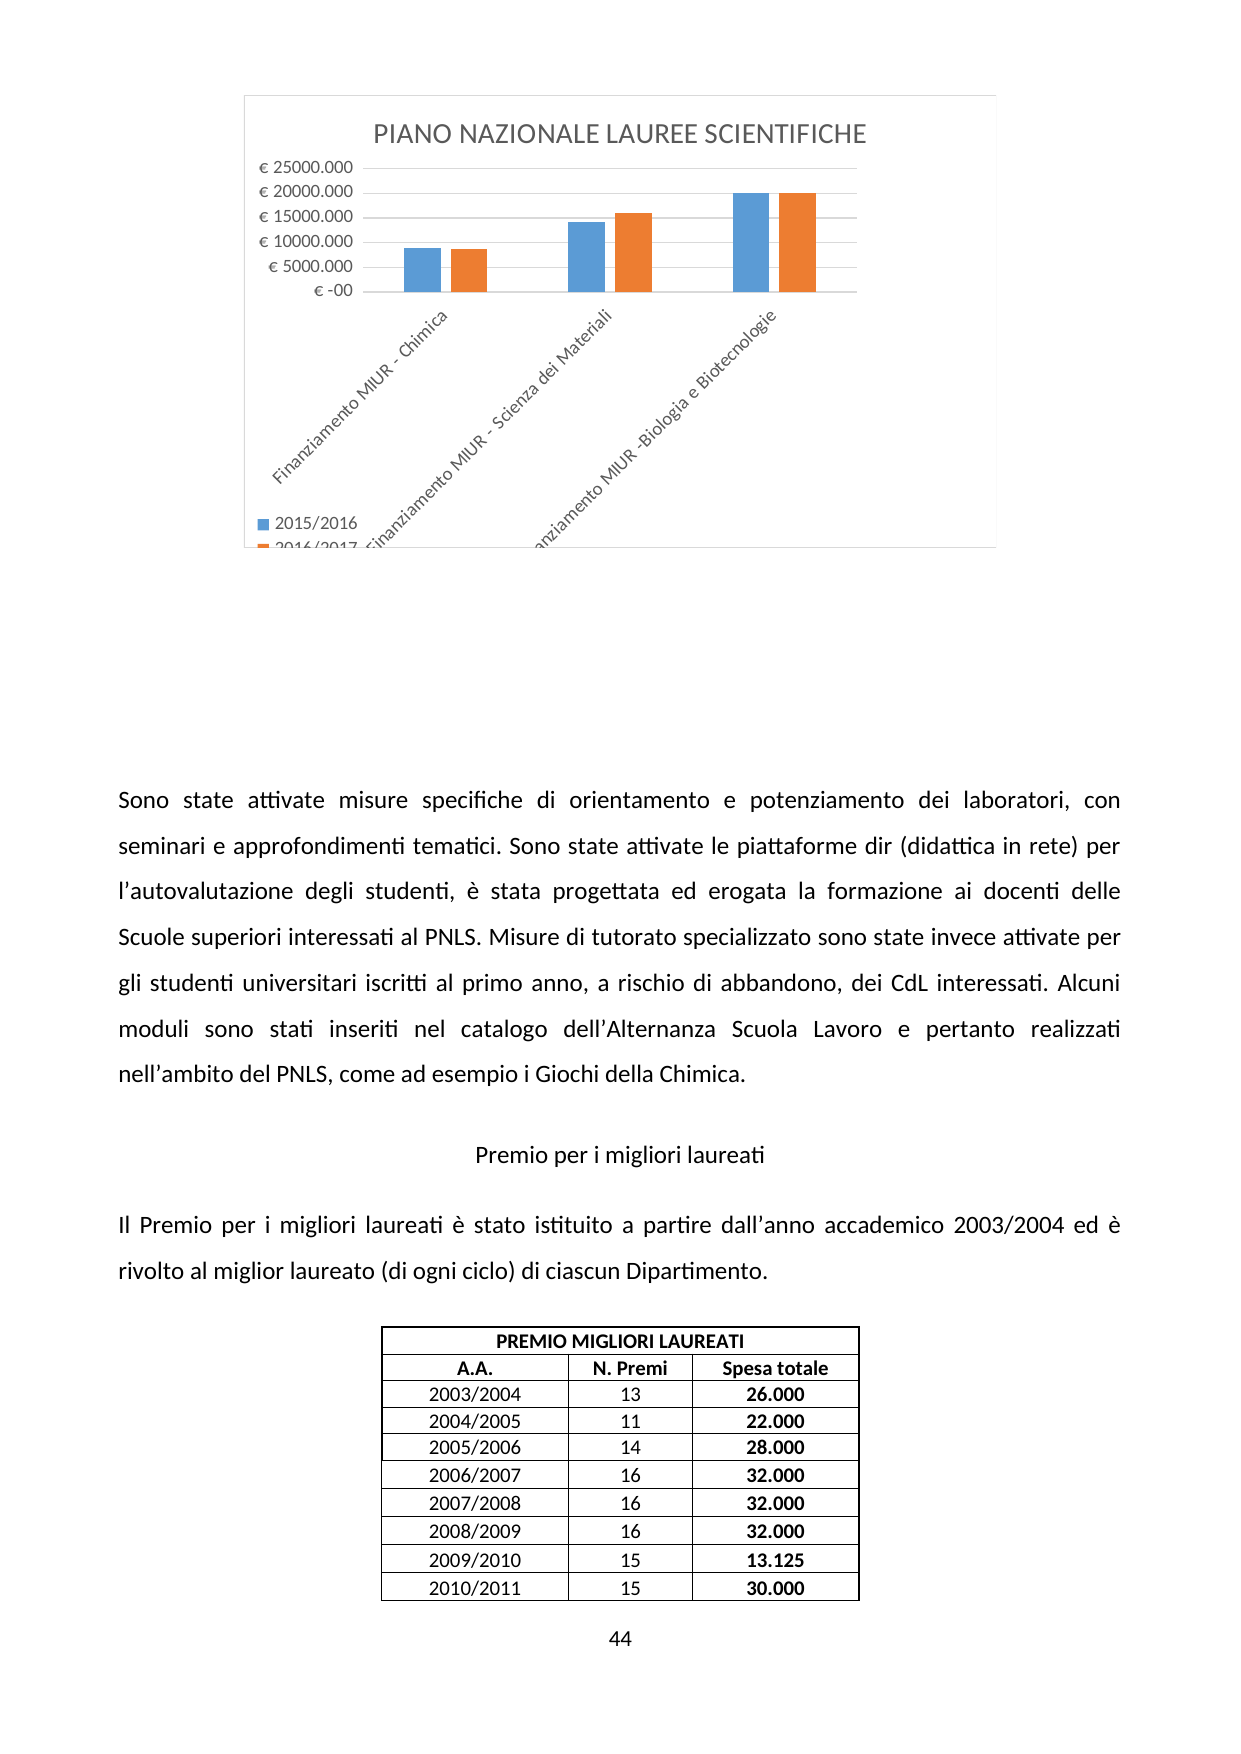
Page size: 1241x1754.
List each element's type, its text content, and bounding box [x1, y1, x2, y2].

table_cell 13.125 [693, 1545, 858, 1572]
table_cell 2004/2005 [383, 1408, 568, 1433]
table_cell 13 [569, 1381, 692, 1407]
table_cell 28.000 [693, 1434, 858, 1460]
text Sono state attivate misure specifiche di orientamento e potenziamento dei laboratori, con seminari e approfondimenti tematici. Sono state attivate le piattaforme dir (didattica in rete) per l’autovalutazione degli studenti, è stata progettata ed erogata la formazione ai docenti delle Scuole superiori interessati al PNLS. Misure di tutorato specializzato sono state invece attivate per gli studenti universitari iscritti al primo anno, a rischio di abbandono, dei CdL interessati. Alcuni moduli sono stati inseriti nel catalogo dell’Alternanza Scuola Lavoro e pertanto realizzati nell’ambito del PNLS, come ad esempio i Giochi della Chimica. [118, 784, 1122, 1089]
table_cell 2010/2011 [382, 1573, 568, 1600]
table_cell 32.000 [693, 1489, 858, 1516]
table_cell 2006/2007 [382, 1461, 568, 1488]
table_cell 15 [569, 1573, 692, 1600]
table_cell 32.000 [693, 1461, 858, 1488]
table_cell 2005/2006 [383, 1434, 568, 1460]
text Premio per i migliori laureati [118, 1139, 1122, 1170]
table_cell 22.000 [693, 1408, 858, 1433]
table_cell 30.000 [693, 1573, 858, 1600]
table_cell N. Premi [569, 1355, 692, 1380]
table_cell 2007/2008 [382, 1489, 568, 1516]
table_cell 14 [569, 1434, 692, 1460]
table_cell 16 [569, 1517, 692, 1544]
table_cell 26.000 [693, 1381, 858, 1407]
table_cell 16 [569, 1489, 692, 1516]
table_header PREMIO MIGLIORI LAUREATI [383, 1328, 858, 1353]
table_cell A.A. [383, 1355, 568, 1380]
table_cell 2008/2009 [382, 1517, 568, 1544]
table_cell 2003/2004 [383, 1381, 568, 1407]
table_cell Spesa totale [693, 1355, 858, 1380]
text Il Premio per i migliori laureati è stato istituito a partire dall’anno accademico 2003/2004 ed è rivolto al miglior laureato (di ogni ciclo) di ciascun Dipartimento. [118, 1209, 1122, 1285]
table_cell 15 [569, 1545, 692, 1572]
table_cell 32.000 [693, 1517, 858, 1544]
table_cell 2009/2010 [382, 1545, 568, 1572]
table_cell 16 [569, 1461, 692, 1488]
table_cell 11 [569, 1408, 692, 1433]
